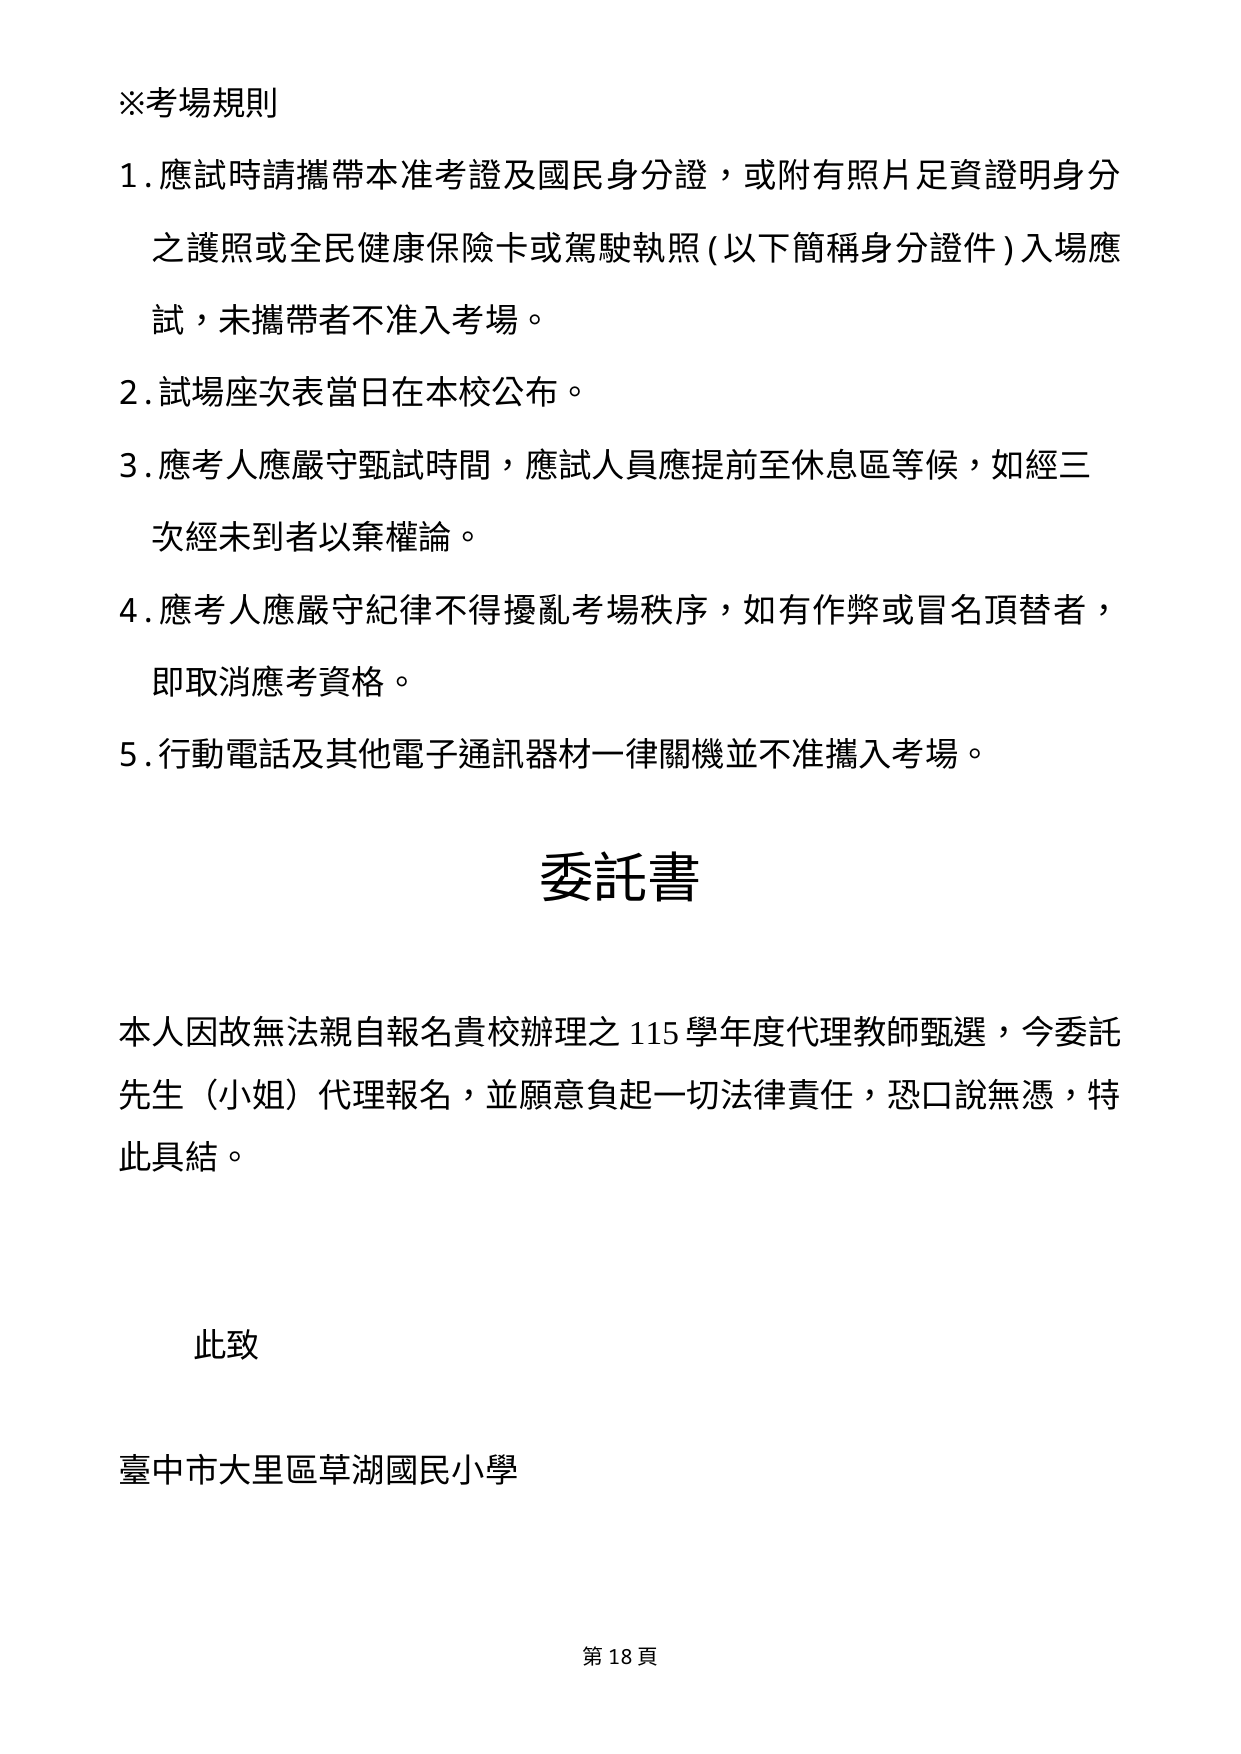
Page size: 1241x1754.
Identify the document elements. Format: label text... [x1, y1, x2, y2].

text 1.應試時請攜帶本准考證及國民身分證，或附有照片足資證明身分之護照或全民健康保險卡或駕駛執照(以下簡稱身分證件)入場應試，未攜帶者不准入考場。 [118, 149, 1122, 342]
text ※考場規則 [118, 76, 1122, 125]
text 本人因故無法親自報名貴校辦理之115學年度代理教師甄選，今委託 先生（小姐）代理報名，並願意負起一切法律責任，恐口說無憑，特此具結。 [118, 988, 1122, 1176]
text 委託書 [118, 801, 1122, 926]
text 此致 [118, 1301, 1122, 1363]
text 2.試場座次表當日在本校公布。 [118, 366, 1122, 414]
text 5.行動電話及其他電子通訊器材一律關機並不准攜入考場。 [118, 728, 1122, 777]
text 3.應考人應嚴守甄試時間，應試人員應提前至休息區等候，如經三次經未到者以棄權論。 [118, 439, 1122, 559]
text 4.應考人應嚴守紀律不得擾亂考場秩序，如有作弊或冒名頂替者，即取消應考資格。 [118, 583, 1122, 704]
text 臺中市大里區草湖國民小學 [118, 1426, 1122, 1488]
